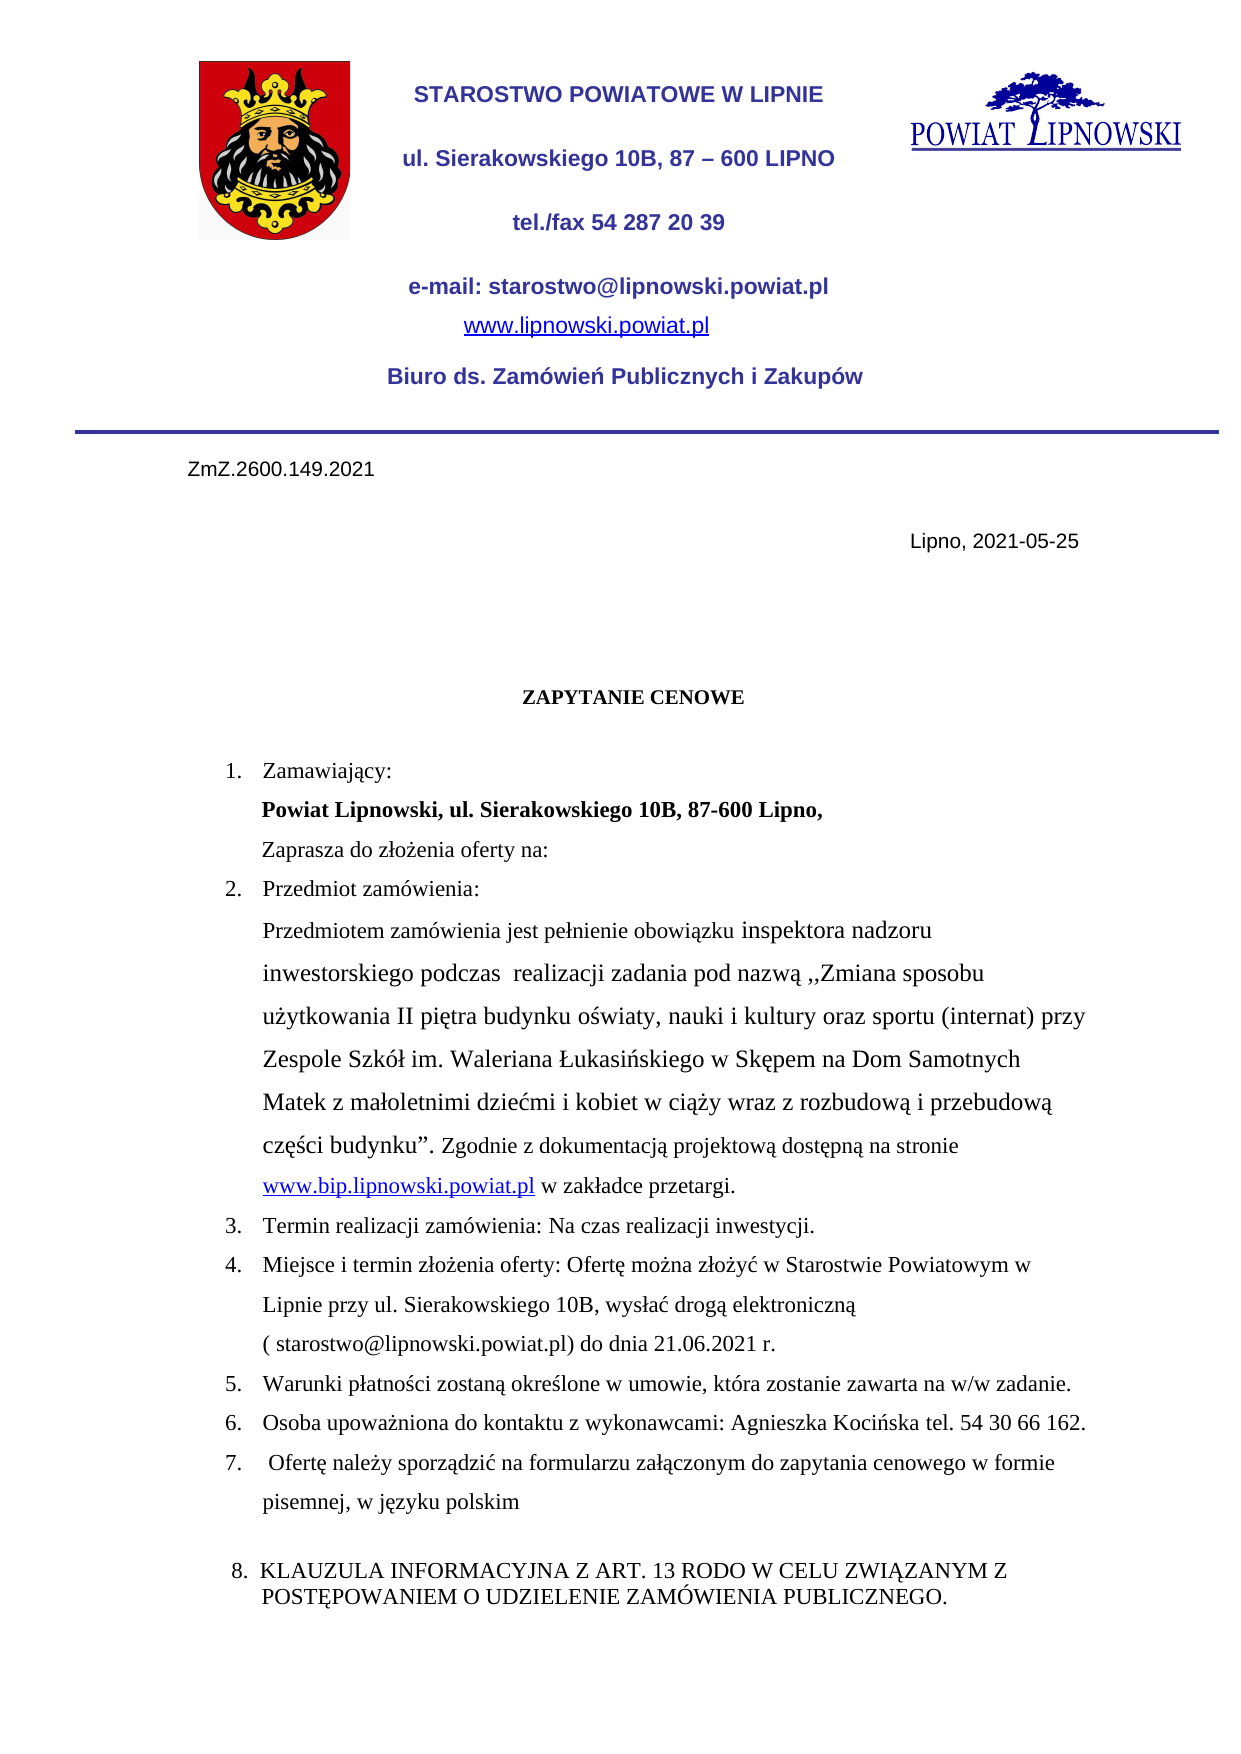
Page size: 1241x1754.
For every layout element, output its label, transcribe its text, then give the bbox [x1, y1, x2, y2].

picture [901, 62, 1192, 177]
text Lipno, 2021-05-25 [187, 529, 1079, 553]
list Przedmiotem zamówienia jest pełnienie obowiązku inspektora nadzoru inwestorskiego podczas realizacji zadania pod nazwą ,,Zmiana sposobu użytkowania II piętra budynku oświaty, nauki i kultury oraz sportu (internat) przy Zespole Szkół im. Waleriana Łukasińskiego w Skępem na Dom Samotnych Matek z małoletnimi dziećmi i kobiet w ciąży wraz z rozbudową i przebudową części budynku”. Zgodnie z dokumentacją projektową dostępną na stronie www.bip.lipnowski.powiat.pl w zakładce przetargi. [187, 915, 1087, 1198]
list Termin realizacji zamówienia: Na czas realizacji inwestycji. [225, 1212, 1087, 1238]
list Warunki płatności zostaną określone w umowie, która zostanie zawarta na w/w zadanie. [225, 1369, 1087, 1396]
list Miejsce i termin złożenia oferty: Ofertę można złożyć w Starostwie Powiatowym w Lipnie przy ul. Sierakowskiego 10B, wysłać drogą elektroniczną ( starostwo@lipnowski.powiat.pl) do dnia 21.06.2021 r. [225, 1251, 1087, 1356]
text 8. KLAUZULA INFORMACYJNA Z ART. 13 RODO W CELU ZWIĄZANYM Z POSTĘPOWANIEM O UDZIELENIE ZAMÓWIENIA PUBLICZNEGO. [187, 1557, 1087, 1609]
list Zamawiający: [225, 757, 1087, 783]
list Osoba upoważniona do kontaktu z wykonawcami: Agnieszka Kocińska tel. 54 30 66 162. [225, 1409, 1087, 1435]
text ZAPYTANIE CENOWE [187, 684, 1079, 709]
list Ofertę należy sporządzić na formularzu załączonym do zapytania cenowego w formie pisemnej, w języku polskim [225, 1448, 1087, 1514]
text Powiat Lipnowski, ul. Sierakowskiego 10B, 87-600 Lipno, Zaprasza do złożenia oferty na: [187, 796, 1087, 862]
picture [199, 61, 351, 240]
list Przedmiot zamówienia: [225, 875, 1087, 902]
text ZmZ.2600.149.2021 [187, 457, 1079, 481]
